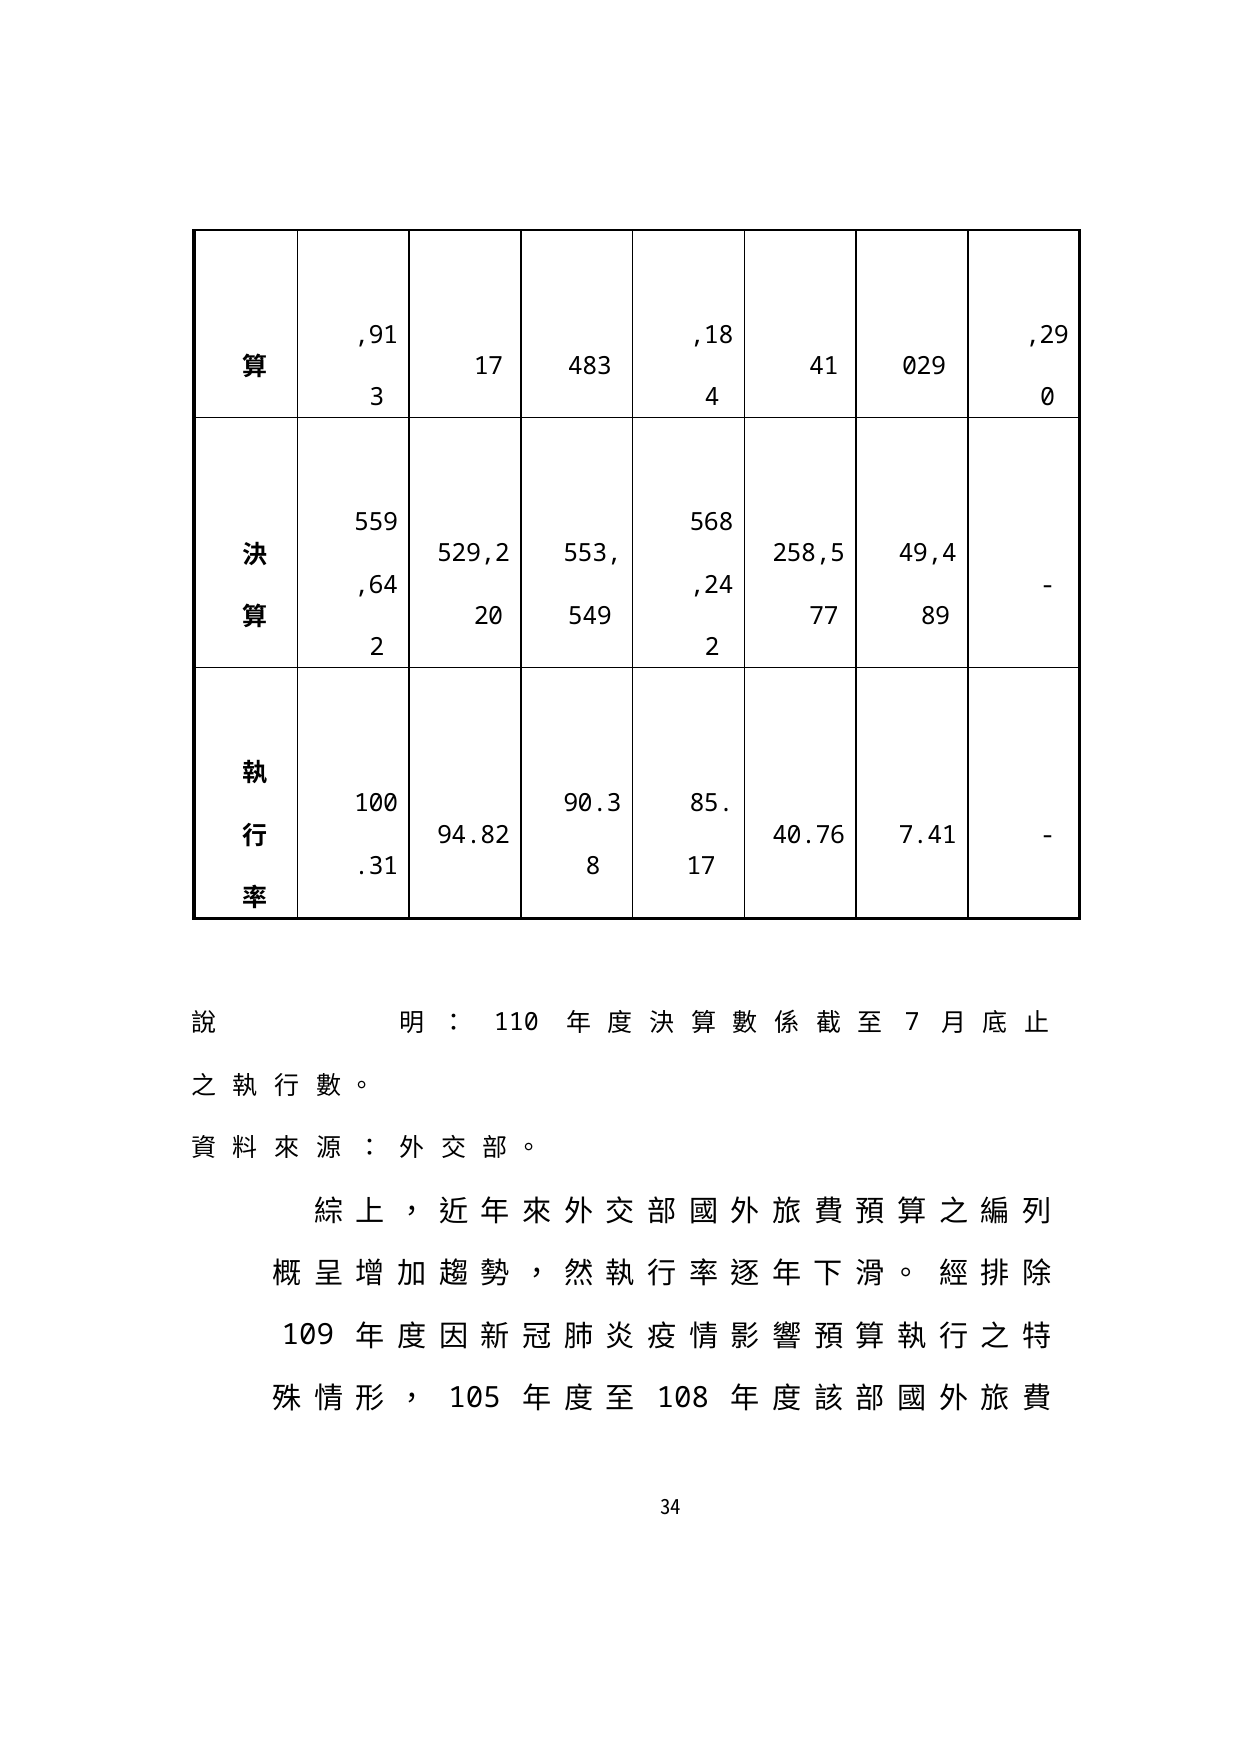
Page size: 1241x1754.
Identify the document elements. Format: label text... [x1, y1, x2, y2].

table_cell 100.31 [298, 668, 408, 917]
table_cell 85.17 [633, 668, 744, 917]
text 綜上，近年來外交部國外旅費預算之編列概呈增加趨勢，然執行率逐年下滑。經排除109年度因新冠肺炎疫情影響預算執行之特殊情形，105年度至108年度該部國外旅費 [242, 1167, 1058, 1417]
text 說 明：110年度決算數係截至7月底止之執行數。 [183, 979, 1058, 1104]
table_cell 41 [745, 231, 855, 417]
table_cell 529,220 [410, 418, 520, 667]
table_cell 17 [410, 231, 520, 417]
table_cell 7.41 [857, 668, 967, 917]
table_cell 258,577 [745, 418, 855, 667]
table_cell 決算 [196, 418, 297, 667]
table_cell ,184 [633, 231, 744, 417]
table_cell 40.76 [745, 668, 855, 917]
table_cell - [969, 418, 1078, 667]
table_cell 執行率 [196, 668, 297, 917]
table_cell - [969, 668, 1078, 917]
table_cell 568,242 [633, 418, 744, 667]
table_cell 90.38 [522, 668, 632, 917]
table_cell ,913 [298, 231, 408, 417]
table_cell ,290 [969, 231, 1078, 417]
table_cell 483 [522, 231, 632, 417]
table_cell 49,489 [857, 418, 967, 667]
table_cell 算 [196, 231, 297, 417]
table_cell 94.82 [410, 668, 520, 917]
text 資料來源：外交部。 [183, 1104, 1058, 1167]
table_cell 553,549 [522, 418, 632, 667]
table_cell 029 [857, 231, 967, 417]
table_cell 559,642 [298, 418, 408, 667]
